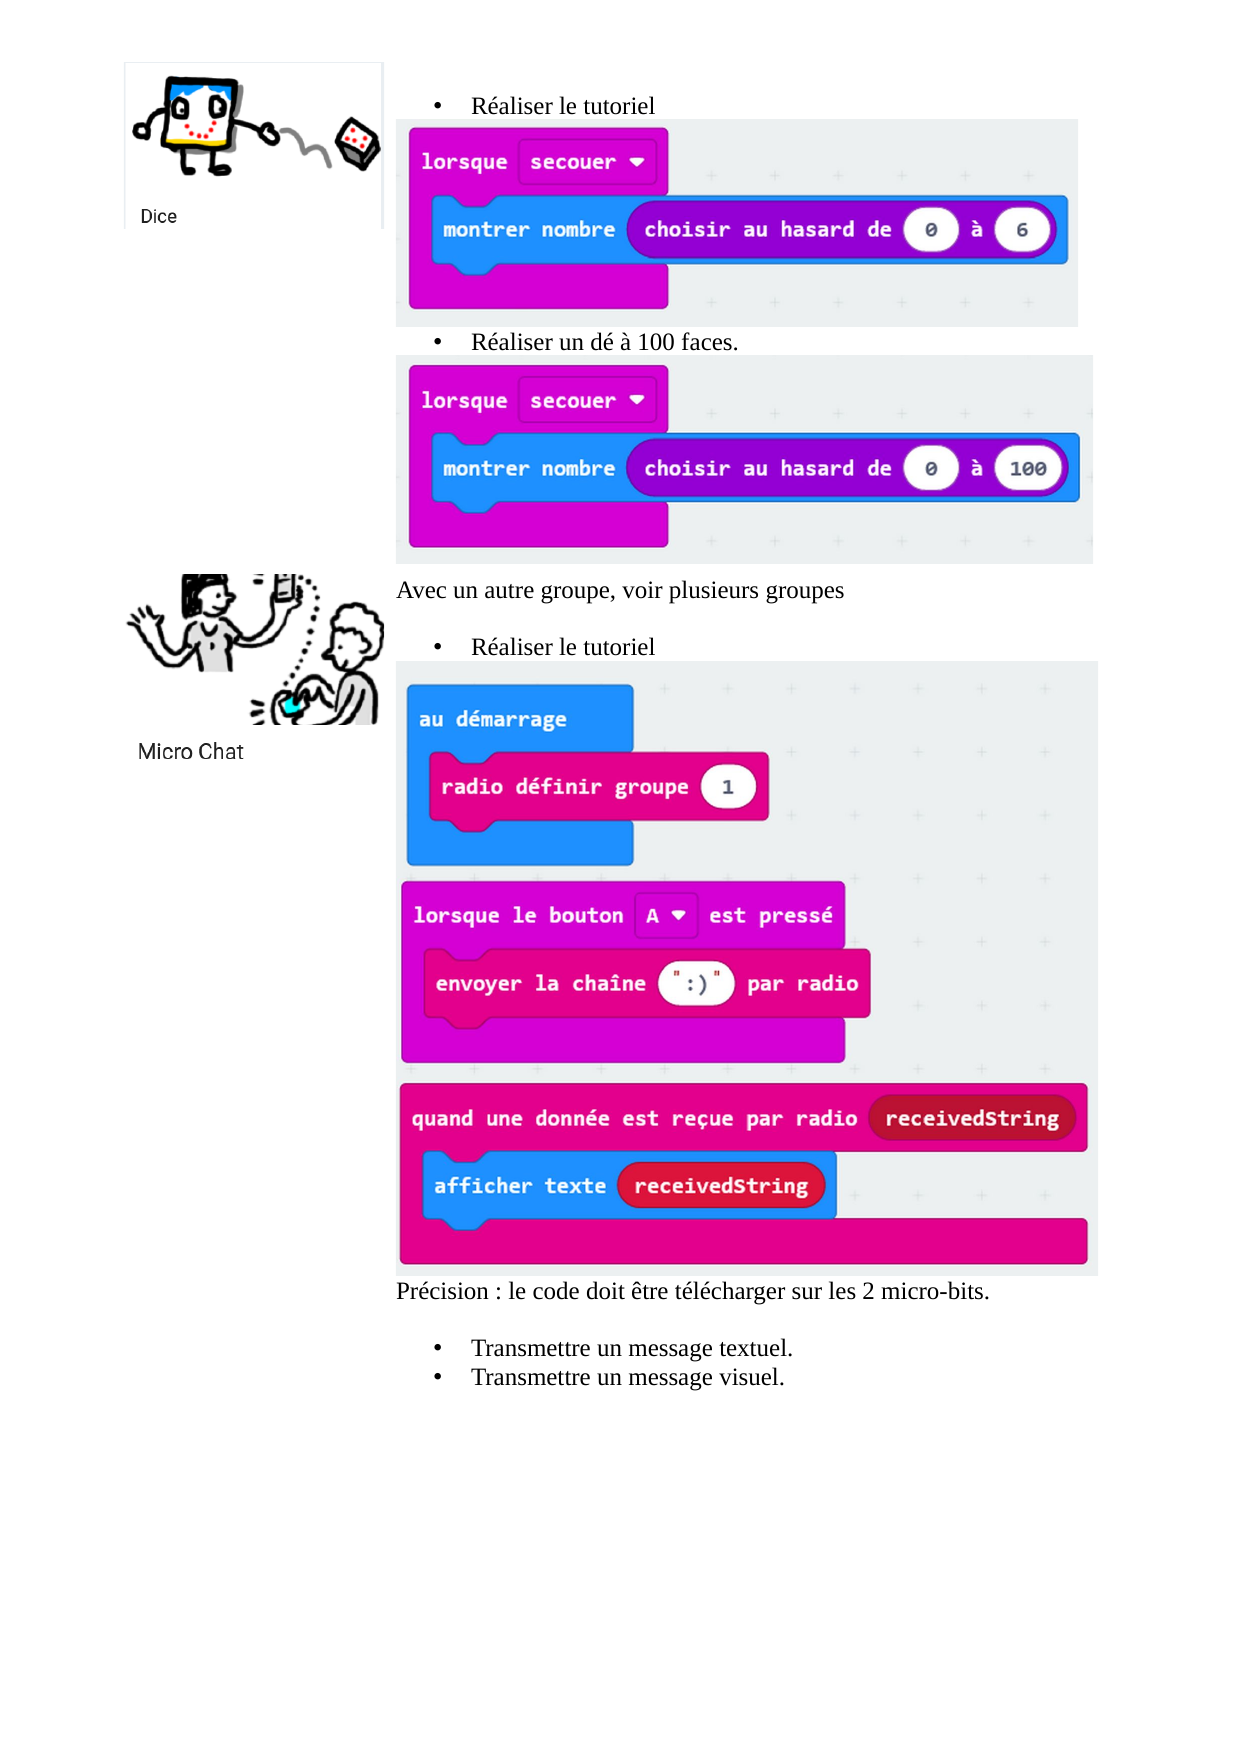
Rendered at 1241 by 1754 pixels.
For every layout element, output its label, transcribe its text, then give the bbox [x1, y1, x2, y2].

table_cell Réaliser le tutoriel Réaliser un dé à 100 faces. [390, 56, 1199, 569]
table_cell Avec un autre groupe, voir plusieurs groupes Réaliser le tutoriel Précision : le code doit être télécharger sur les 2 micro-bits. Transmettre un message textuel. Transmettre un message visuel. [390, 569, 1199, 1397]
table_cell [118, 56, 390, 569]
picture [123, 574, 385, 764]
picture [395, 661, 1099, 1276]
picture [395, 355, 1094, 564]
picture [123, 62, 385, 229]
table_cell [118, 569, 390, 1397]
picture [395, 119, 1079, 327]
